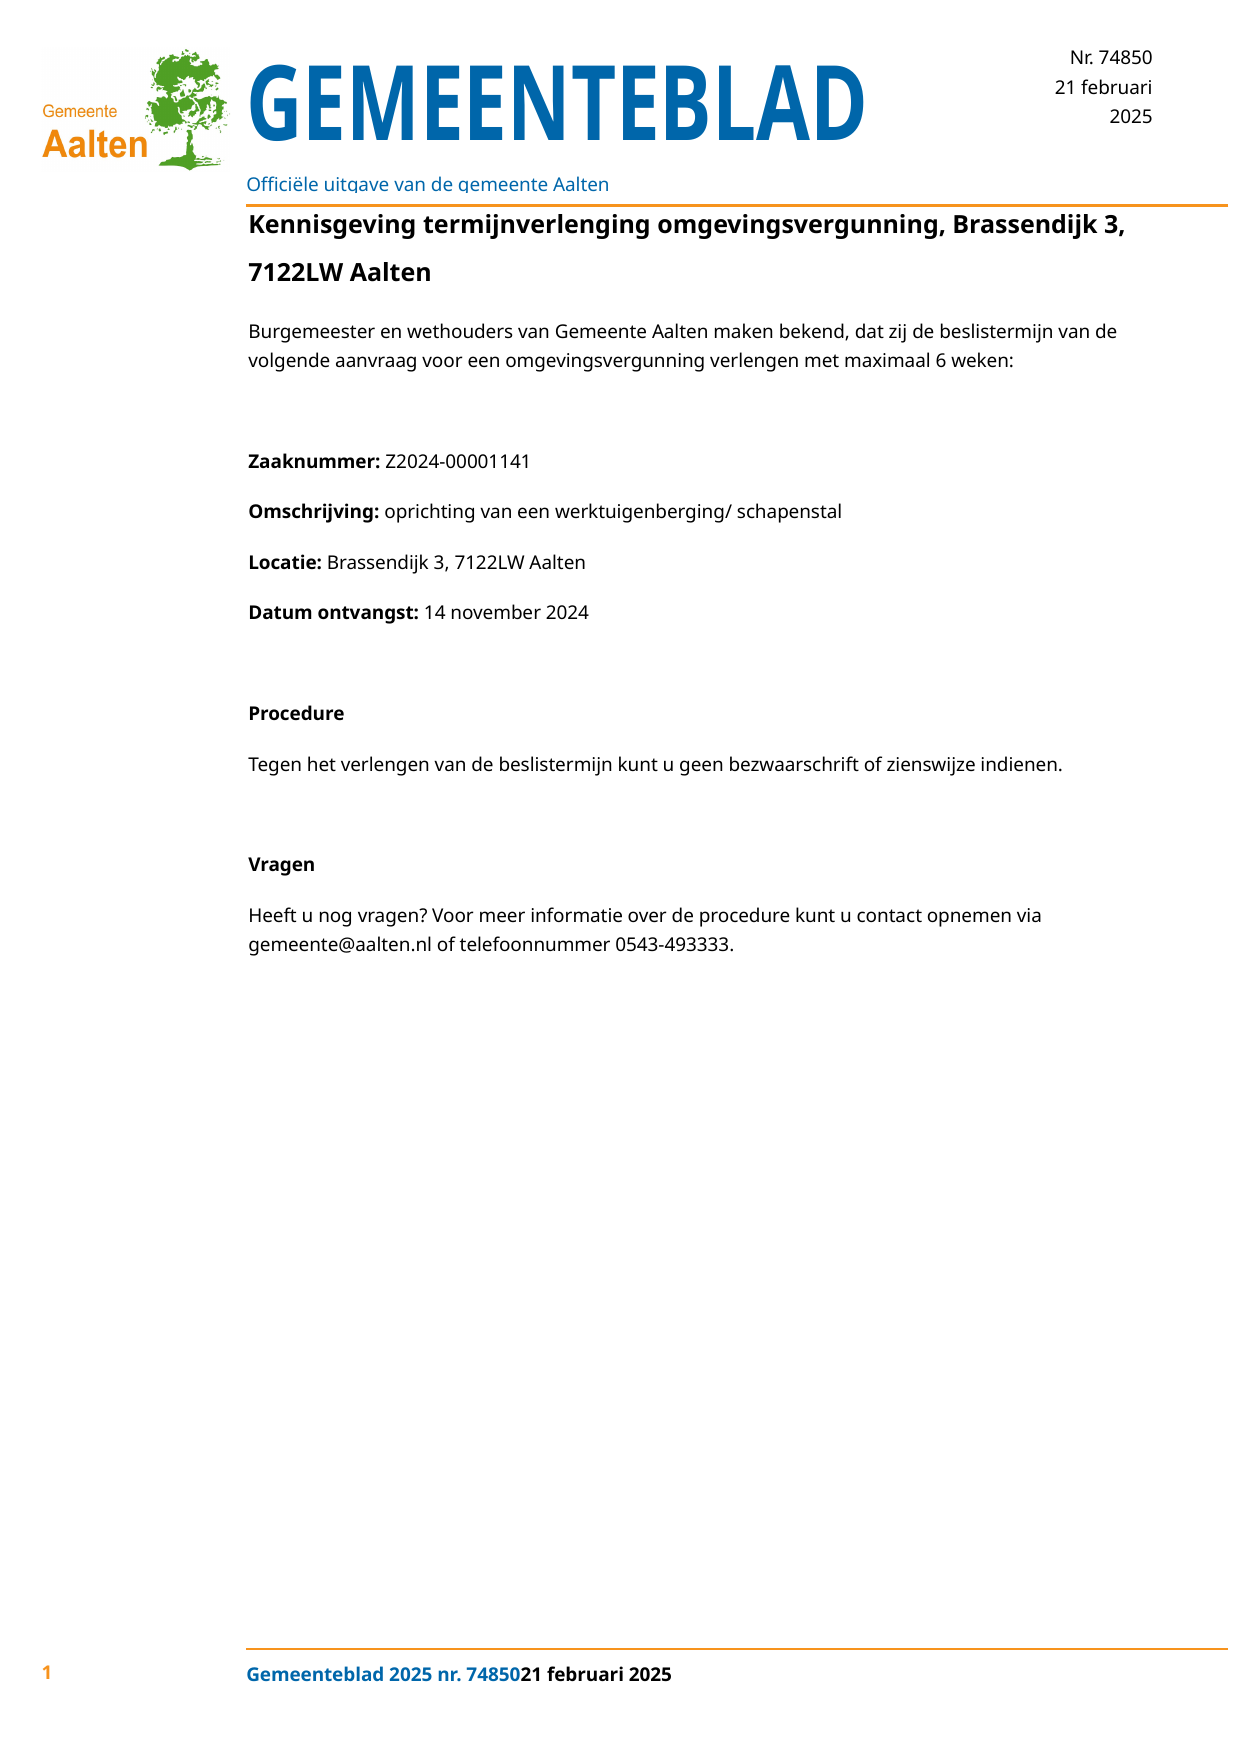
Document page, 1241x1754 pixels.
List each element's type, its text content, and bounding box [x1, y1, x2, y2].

picture [41, 47, 231, 172]
text Kennisgeving termijnverlenging omgevingsvergunning, Brassendijk 3, 7122LW Aalten [248, 207, 1152, 288]
text Datum ontvangst: 14 november 2024 [248, 599, 1152, 625]
text Tegen het verlengen van de beslistermijn kunt u geen bezwaarschrift of zienswijze indienen. [248, 751, 1152, 777]
text Omschrijving: oprichting van een werktuigenberging/ schapenstal [248, 499, 1152, 524]
text Procedure [248, 700, 1152, 726]
text Locatie: Brassendijk 3, 7122LW Aalten [248, 549, 1152, 575]
text Burgemeester en wethouders van Gemeente Aalten maken bekend, dat zij de beslistermijn van de volgende aanvraag voor een omgevingsvergunning verlengen met maximaal 6 weken: [248, 318, 1152, 373]
text Heeft u nog vragen? Voor meer informatie over de procedure kunt u contact opnemen via gemeente@aalten.nl of telefoonnummer 0543-493333. [248, 902, 1152, 957]
text Zaaknummer: Z2024-00001141 [248, 448, 1152, 474]
text Vragen [248, 852, 1152, 877]
